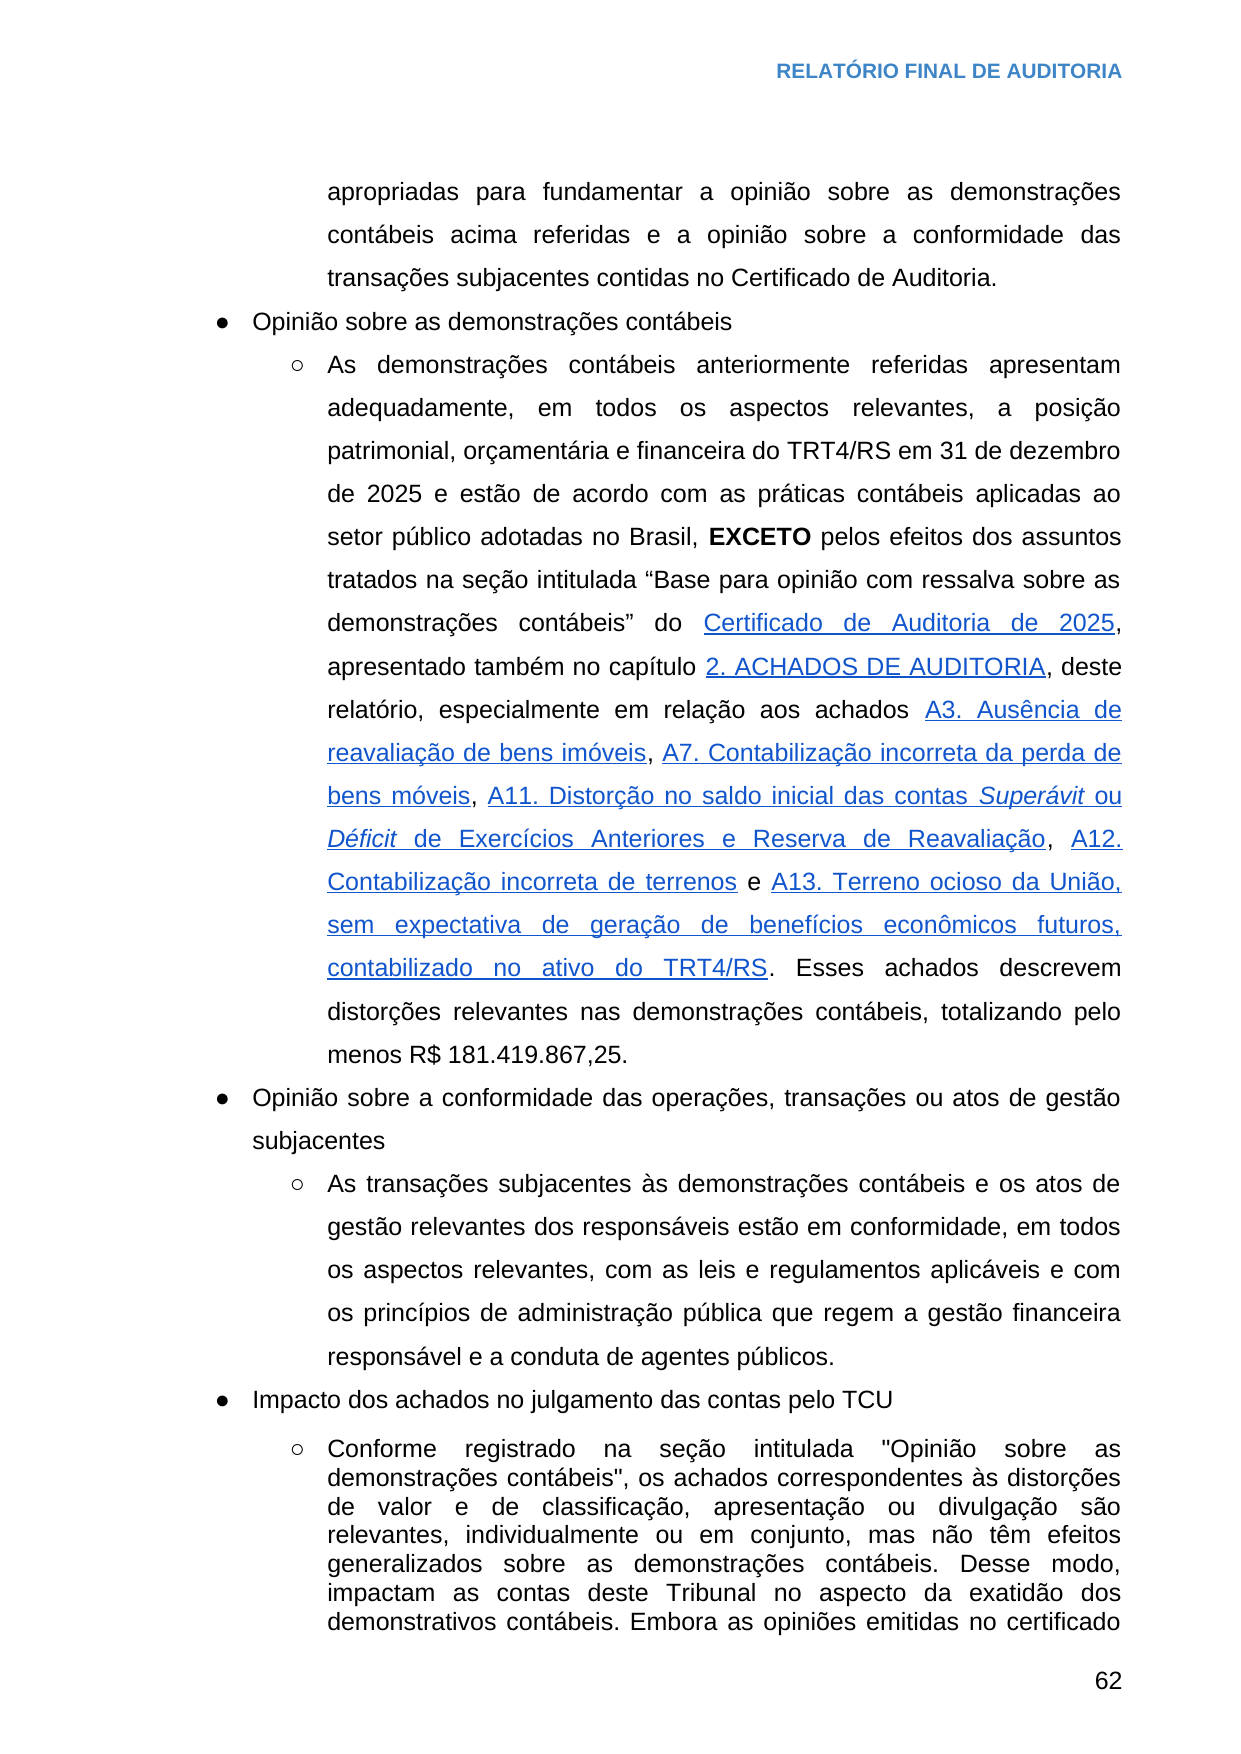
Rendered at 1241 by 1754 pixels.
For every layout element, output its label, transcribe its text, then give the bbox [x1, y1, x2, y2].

list As transações subjacentes às demonstrações contábeis e os atos de gestão relevantes dos responsáveis estão em conformidade, em todos os aspectos relevantes, com as leis e regulamentos aplicáveis e com os princípios de administração pública que regem a gestão financeira responsável e a conduta de agentes públicos. [289, 1169, 1122, 1370]
list apropriadas para fundamentar a opinião sobre as demonstrações contábeis acima referidas e a opinião sobre a conformidade das transações subjacentes contidas no Certificado de Auditoria. [289, 177, 1122, 292]
list Opinião sobre a conformidade das operações, transações ou atos de gestão subjacentes [214, 1083, 1122, 1154]
list Opinião sobre as demonstrações contábeis [214, 306, 1122, 335]
list Conforme registrado na seção intitulada "Opinião sobre as demonstrações contábeis", os achados correspondentes às distorções de valor e de classificação, apresentação ou divulgação são relevantes, individualmente ou em conjunto, mas não têm efeitos generalizados sobre as demonstrações contábeis. Desse modo, impactam as contas deste Tribunal no aspecto da exatidão dos demonstrativos contábeis. Embora as opiniões emitidas no certificado [289, 1434, 1122, 1635]
list Impacto dos achados no julgamento das contas pelo TCU [214, 1384, 1122, 1413]
list As demonstrações contábeis anteriormente referidas apresentam adequadamente, em todos os aspectos relevantes, a posição patrimonial, orçamentária e financeira do TRT4/RS em 31 de dezembro de 2025 e estão de acordo com as práticas contábeis aplicadas ao setor público adotadas no Brasil, EXCETO pelos efeitos dos assuntos tratados na seção intitulada “Base para opinião com ressalva sobre as demonstrações contábeis” do Certificado de Auditoria de 2025, apresentado também no capítulo 2. ACHADOS DE AUDITORIA, deste relatório, especialmente em relação aos achados A3. Ausência de reavaliação de bens imóveis, A7. Contabilização incorreta da perda de bens móveis, A11. Distorção no saldo inicial das contas Superávit ou Déficit de Exercícios Anteriores e Reserva de Reavaliação, A12. Contabilização incorreta de terrenos e A13. Terreno ocioso da União, sem expectativa de geração de benefícios econômicos futuros, contabilizado no ativo do TRT4/RS. Esses achados descrevem distorções relevantes nas demonstrações contábeis, totalizando pelo menos R$ 181.419.867,25. [289, 349, 1122, 1068]
